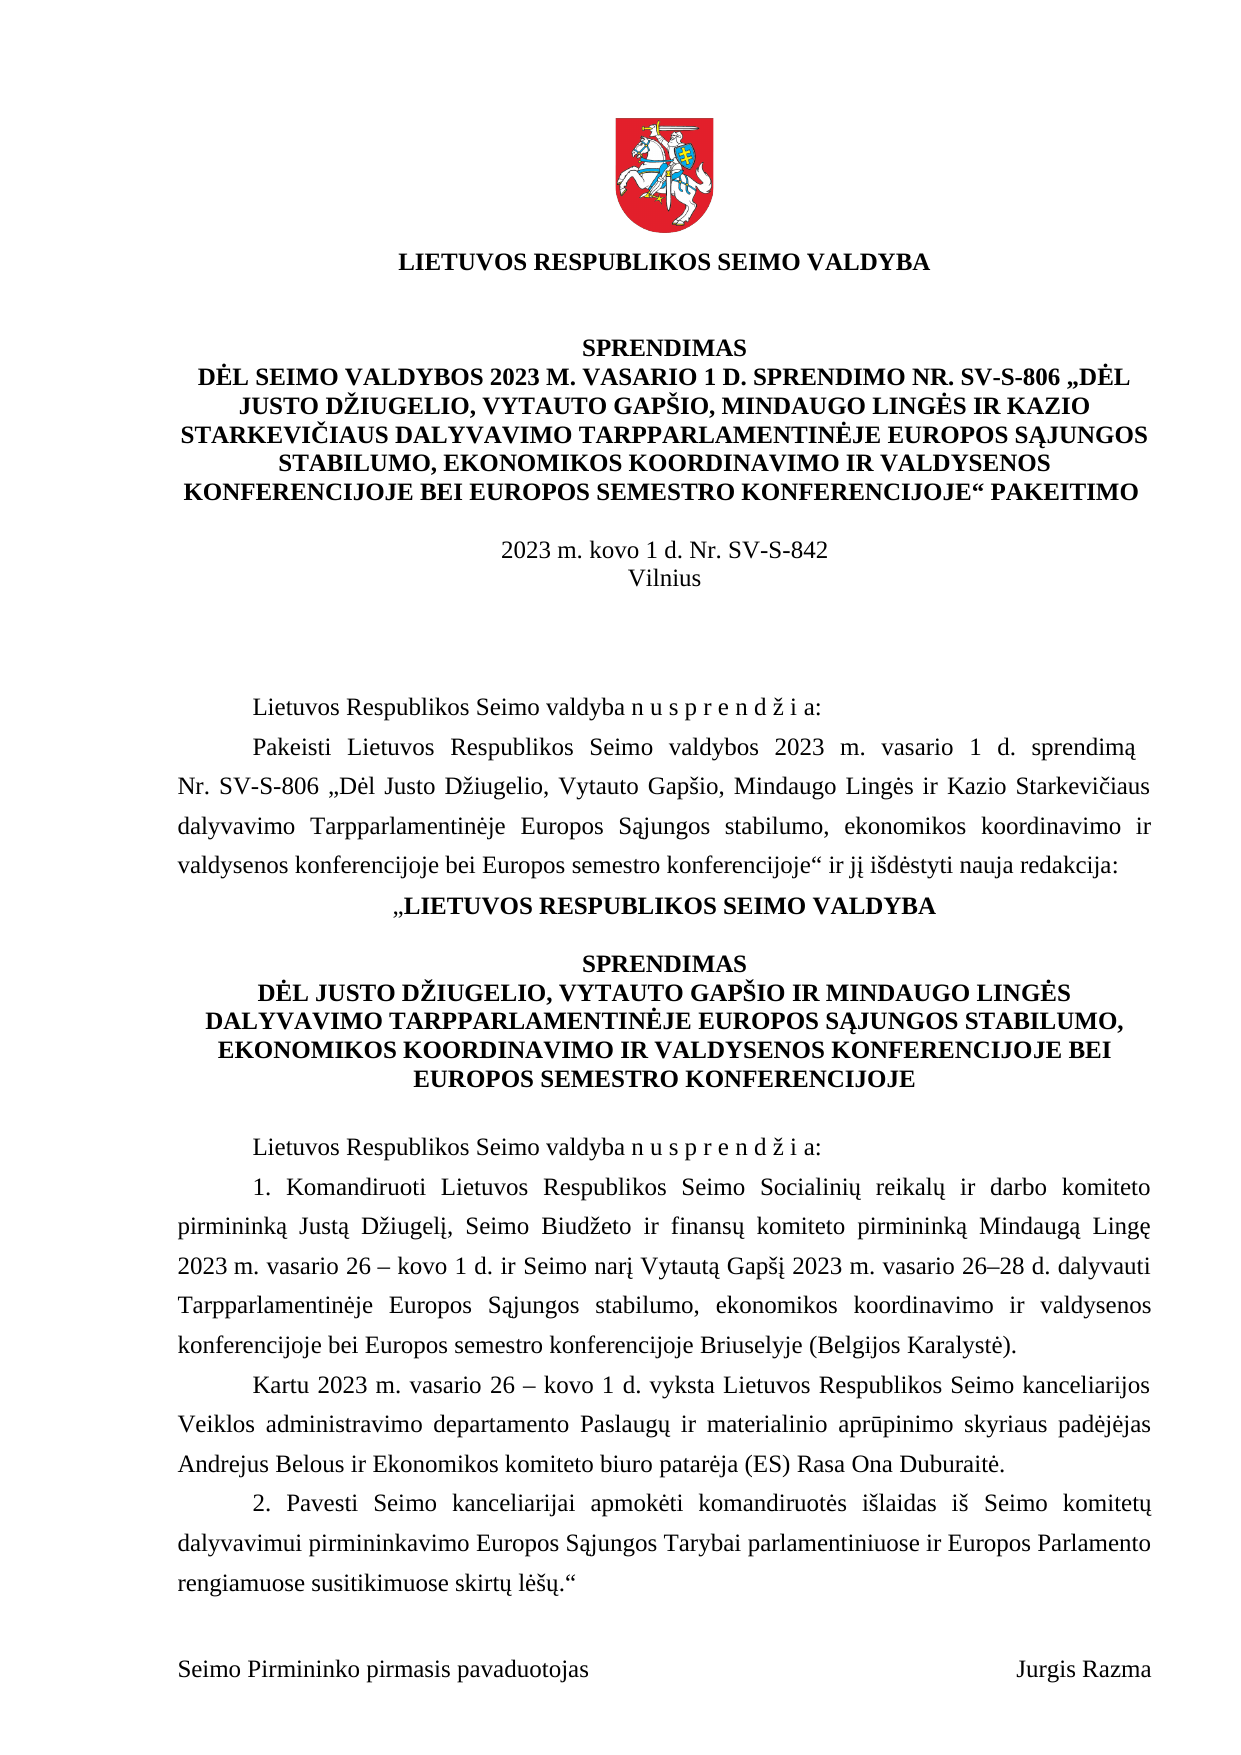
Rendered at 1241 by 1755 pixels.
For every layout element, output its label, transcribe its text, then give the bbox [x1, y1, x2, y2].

text Seimo Pirmininko pirmasis pavaduotojas Jurgis Razma [177, 1654, 1152, 1683]
text 2023 m. kovo 1 d. Nr. SV-S-842 [177, 535, 1152, 563]
text Vilnius [177, 563, 1152, 592]
text 2. Pavesti Seimo kanceliarijai apmokėti komandiruotės išlaidas iš Seimo komitetų dalyvavimui pirmininkavimo Europos Sąjungos Tarybai parlamentiniuose ir Europos Parlamento rengiamuose susitikimuose skirtų lėšų.“ [177, 1478, 1152, 1596]
text SPRENDIMAS [177, 949, 1152, 978]
text LIETUVOS RESPUBLIKOS SEIMO VALDYBA [177, 247, 1152, 276]
text Kartu 2023 m. vasario 26 – kovo 1 d. vyksta Lietuvos Respublikos Seimo kanceliarijos Veiklos administravimo departamento Paslaugų ir materialinio aprūpinimo skyriaus padėjėjas Andrejus Belous ir Ekonomikos komiteto biuro patarėja (ES) Rasa Ona Duburaitė. [177, 1359, 1152, 1478]
text SPRENDIMAS [177, 333, 1152, 362]
text „LIETUVOS RESPUBLIKOS SEIMO VALDYBA [177, 891, 1152, 920]
text DĖL SEIMO VALDYBOS 2023 M. VASARIO 1 D. SPRENDIMO NR. SV-S-806 „DĖL JUSTO DŽIUGELIO, VYTAUTO GAPŠIO, MINDAUGO LINGĖS IR KAZIO STARKEVIČIAUS DALYVAVIMO TARPPARLAMENTINĖJE EUROPOS SĄJUNGOS STABILUMO, EKONOMIKOS KOORDINAVIMO IR VALDYSENOS KONFERENCIJOJE BEI EUROPOS SEMESTRO KONFERENCIJOJE“ PAKEITIMO [177, 362, 1152, 506]
text 1. Komandiruoti Lietuvos Respublikos Seimo Socialinių reikalų ir darbo komiteto pirmininką Justą Džiugelį, Seimo Biudžeto ir finansų komiteto pirmininką Mindaugą Lingę 2023 m. vasario 26 – kovo 1 d. ir Seimo narį Vytautą Gapšį 2023 m. vasario 26–28 d. dalyvauti Tarpparlamentinėje Europos Sąjungos stabilumo, ekonomikos koordinavimo ir valdysenos konferencijoje bei Europos semestro konferencijoje Briuselyje (Belgijos Karalystė). [177, 1161, 1152, 1359]
text Lietuvos Respublikos Seimo valdyba nusprendžia: [177, 681, 1152, 721]
text DĖL JUSTO DŽIUGELIO, VYTAUTO GAPŠIO IR MINDAUGO LINGĖS DALYVAVIMO TARPPARLAMENTINĖJE EUROPOS SĄJUNGOS STABILUMO, EKONOMIKOS KOORDINAVIMO IR VALDYSENOS KONFERENCIJOJE BEI EUROPOS SEMESTRO KONFERENCIJOJE [177, 978, 1152, 1093]
text Lietuvos Respublikos Seimo valdyba nusprendžia: [177, 1121, 1152, 1161]
text Pakeisti Lietuvos Respublikos Seimo valdybos 2023 m. vasario 1 d. sprendimą Nr. SV-S-806 „Dėl Justo Džiugelio, Vytauto Gapšio, Mindaugo Lingės ir Kazio Starkevičiaus dalyvavimo Tarpparlamentinėje Europos Sąjungos stabilumo, ekonomikos koordinavimo ir valdysenos konferencijoje bei Europos semestro konferencijoje“ ir jį išdėstyti nauja redakcija: [177, 721, 1152, 879]
